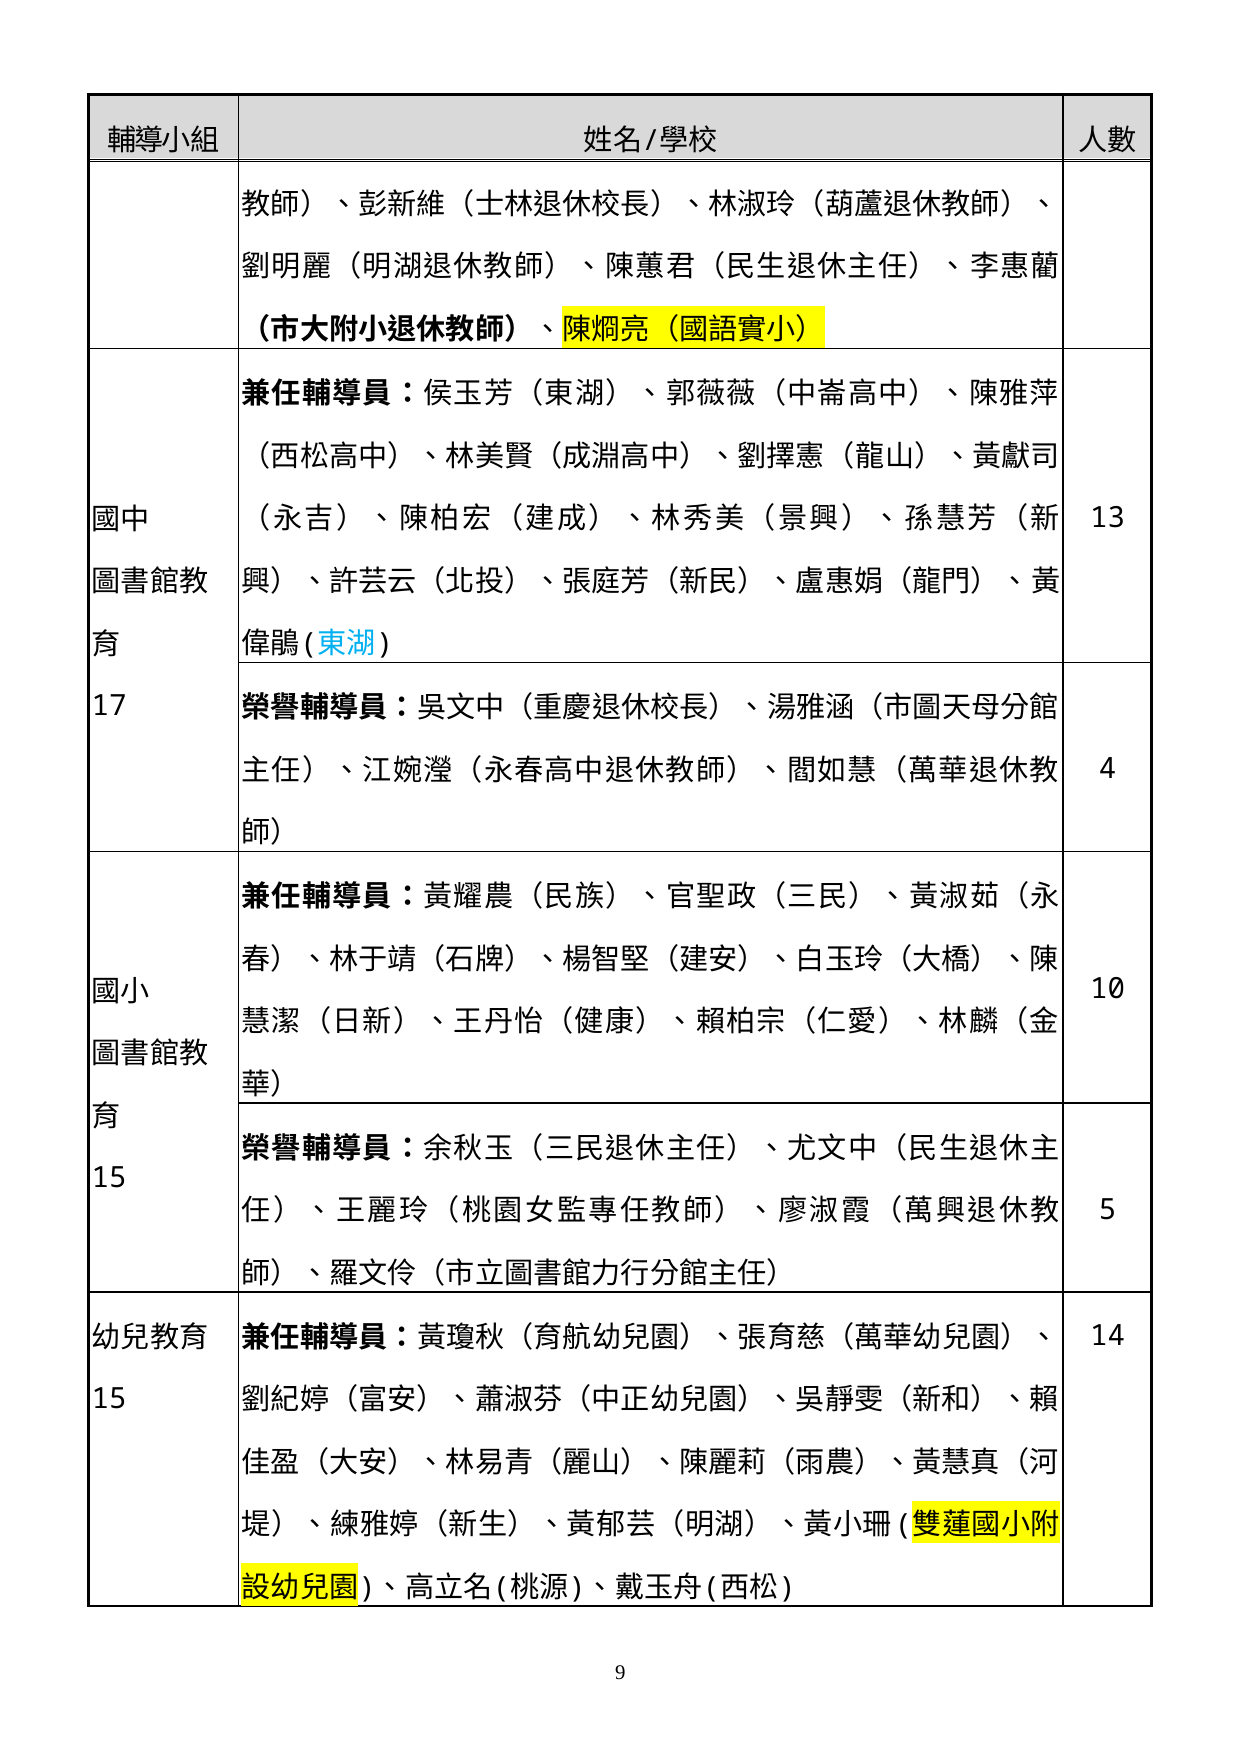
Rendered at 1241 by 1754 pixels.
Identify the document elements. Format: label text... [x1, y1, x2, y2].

table_cell 10 [1064, 852, 1150, 1102]
table_cell 4 [1064, 663, 1150, 851]
table_cell [1064, 162, 1150, 347]
table_header 姓名/學校 [239, 96, 1062, 158]
table_cell 國小 圖書館教育 15 [90, 852, 238, 1291]
table_cell 榮譽輔導員：余秋玉（三民退休主任）、尤文中（民生退休主任）、王麗玲（桃園女監專任教師）、廖淑霞（萬興退休教師）、羅文伶（市立圖書館力行分館主任） [239, 1104, 1062, 1291]
table_cell 兼任輔導員：侯玉芳（東湖）、郭薇薇（中崙高中）、陳雅萍（西松高中）、林美賢（成淵高中）、劉擇憲（龍山）、黃獻司（永吉）、陳柏宏（建成）、林秀美（景興）、孫慧芳（新興）、許芸云（北投）、張庭芳（新民）、盧惠娟（龍門）、黃偉鵑(東湖) [239, 349, 1062, 662]
table_cell [90, 162, 238, 347]
table_cell 14 [1064, 1293, 1150, 1605]
table_header 輔導小組 [90, 96, 238, 158]
table_cell 榮譽輔導員：吳文中（重慶退休校長）、湯雅涵（市圖天母分館主任）、江婉瀅（永春高中退休教師）、閻如慧（萬華退休教師） [239, 663, 1062, 851]
table_cell 國中 圖書館教育 17 [90, 349, 238, 851]
table_cell 教師）、彭新維（士林退休校長）、林淑玲（葫蘆退休教師）、劉明麗（明湖退休教師）、陳蕙君（民生退休主任）、李惠藺（市大附小退休教師）、陳烱亮（國語實小） [239, 162, 1062, 347]
table_cell 5 [1064, 1104, 1150, 1291]
table_cell 13 [1064, 349, 1150, 662]
table_cell 幼兒教育 15 [90, 1293, 238, 1605]
table_cell 兼任輔導員：黃瓊秋（育航幼兒園）、張育慈（萬華幼兒園）、劉紀婷（富安）、蕭淑芬（中正幼兒園）、吳靜雯（新和）、賴佳盈（大安）、林易青（麗山）、陳麗莉（雨農）、黃慧真（河堤）、練雅婷（新生）、黃郁芸（明湖）、黃小珊(雙蓮國小附設幼兒園)、高立名(桃源)、戴玉舟(西松) [239, 1293, 1062, 1605]
table_cell 兼任輔導員：黃耀農（民族）、官聖政（三民）、黃淑茹（永春）、林于靖（石牌）、楊智堅（建安）、白玉玲（大橋）、陳慧潔（日新）、王丹怡（健康）、賴柏宗（仁愛）、林麟（金華） [239, 852, 1062, 1102]
table_header 人數 [1064, 96, 1150, 158]
